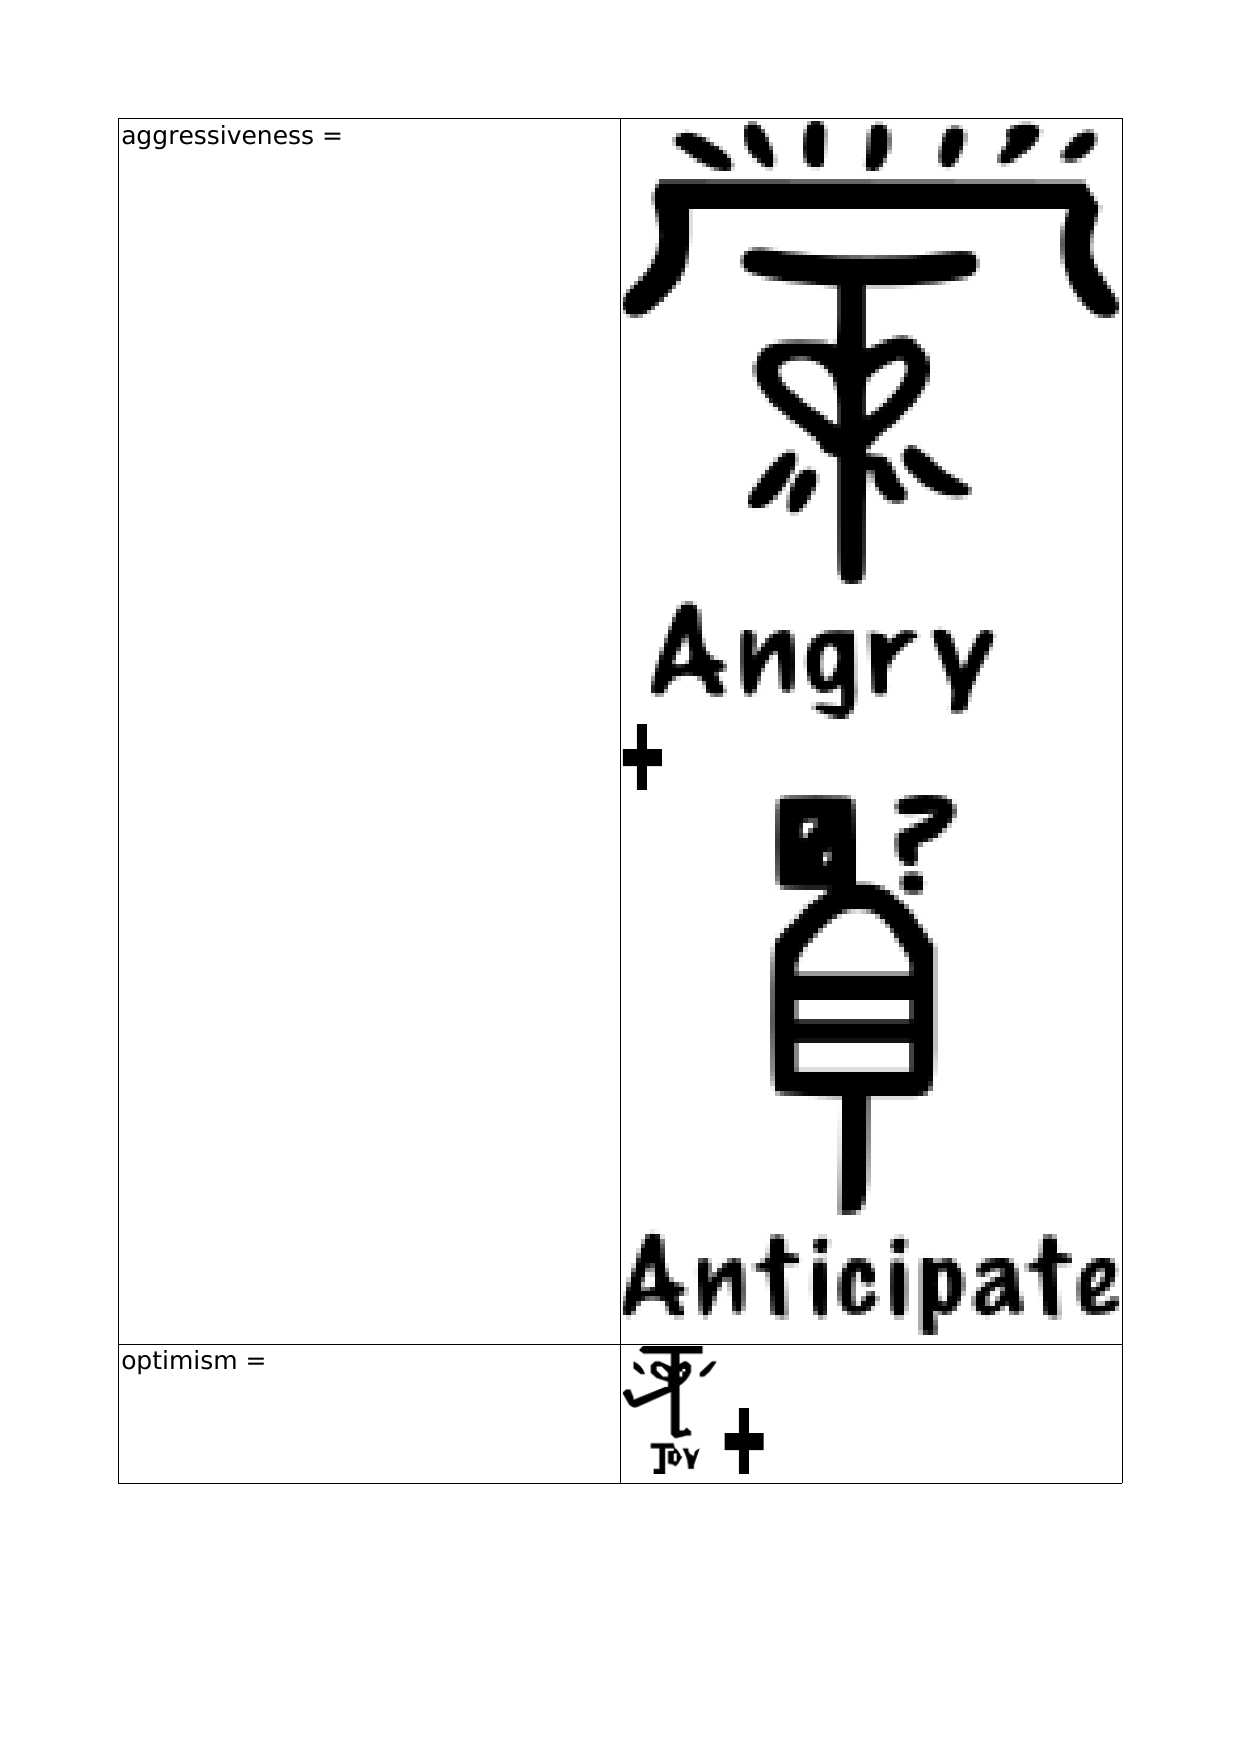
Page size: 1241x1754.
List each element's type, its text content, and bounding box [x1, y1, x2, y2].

picture [622, 121, 1120, 719]
table_cell [621, 119, 1122, 1343]
picture [622, 724, 662, 790]
table_cell [621, 1345, 1122, 1482]
table_cell optimism = [119, 1345, 620, 1482]
picture [622, 1346, 717, 1474]
table_cell aggressiveness = [119, 119, 620, 1343]
picture [724, 1408, 764, 1474]
picture [622, 795, 1120, 1335]
